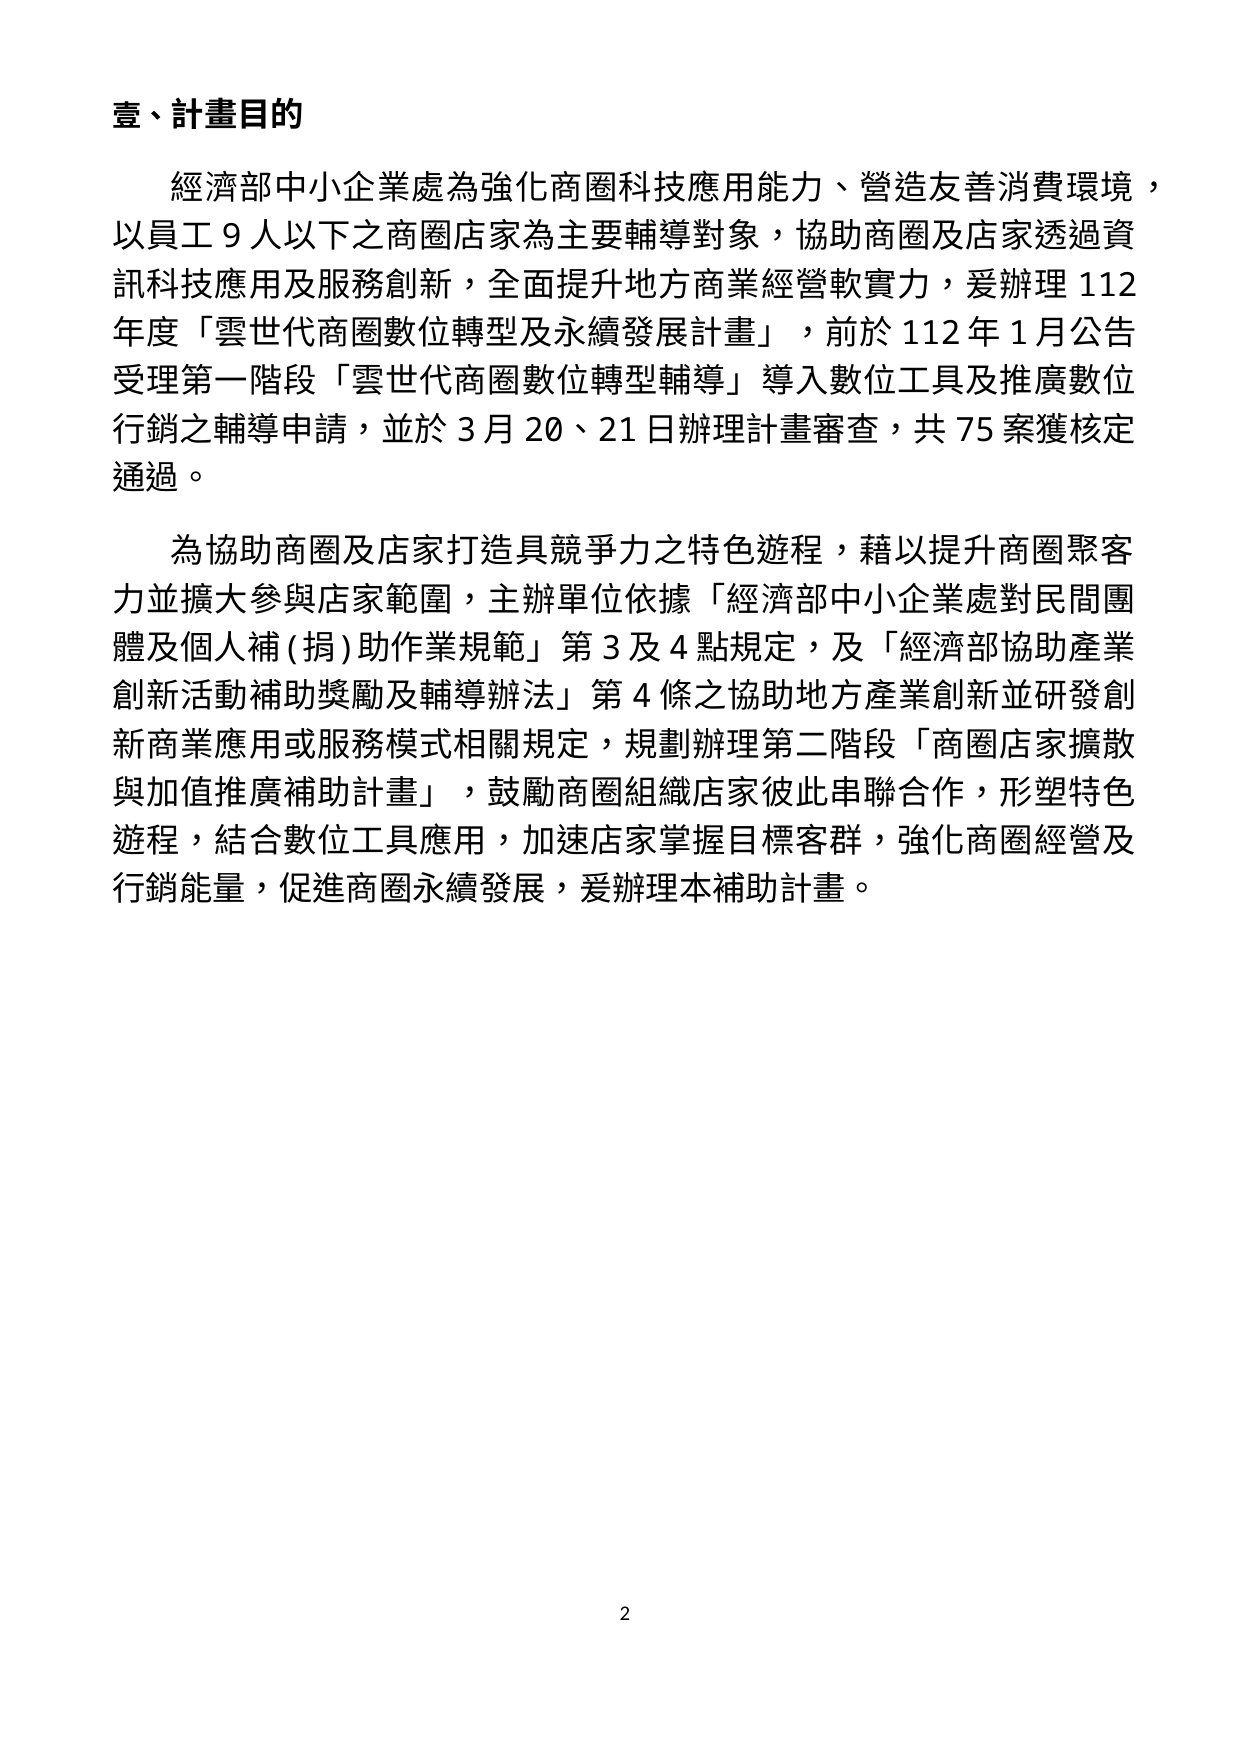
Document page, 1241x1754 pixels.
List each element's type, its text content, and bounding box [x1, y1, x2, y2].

list 計畫目的 [112, 87, 1137, 136]
text 為協助商圈及店家打造具競爭力之特色遊程，藉以提升商圈聚客力並擴大參與店家範圍，主辦單位依據「經濟部中小企業處對民間團體及個人補(捐)助作業規範」第3及4點規定，及「經濟部協助產業創新活動補助獎勵及輔導辦法」第4條之協助地方產業創新並研發創新商業應用或服務模式相關規定，規劃辦理第二階段「商圈店家擴散與加值推廣補助計畫」，鼓勵商圈組織店家彼此串聯合作，形塑特色遊程，結合數位工具應用，加速店家掌握目標客群，強化商圈經營及行銷能量，促進商圈永續發展，爰辦理本補助計畫。 [112, 524, 1137, 910]
text 經濟部中小企業處為強化商圈科技應用能力、營造友善消費環境，以員工9人以下之商圈店家為主要輔導對象，協助商圈及店家透過資訊科技應用及服務創新，全面提升地方商業經營軟實力，爰辦理112年度「雲世代商圈數位轉型及永續發展計畫」，前於112年1月公告受理第一階段「雲世代商圈數位轉型輔導」導入數位工具及推廣數位行銷之輔導申請，並於3月20、21日辦理計畫審查，共75案獲核定通過。 [112, 161, 1137, 499]
